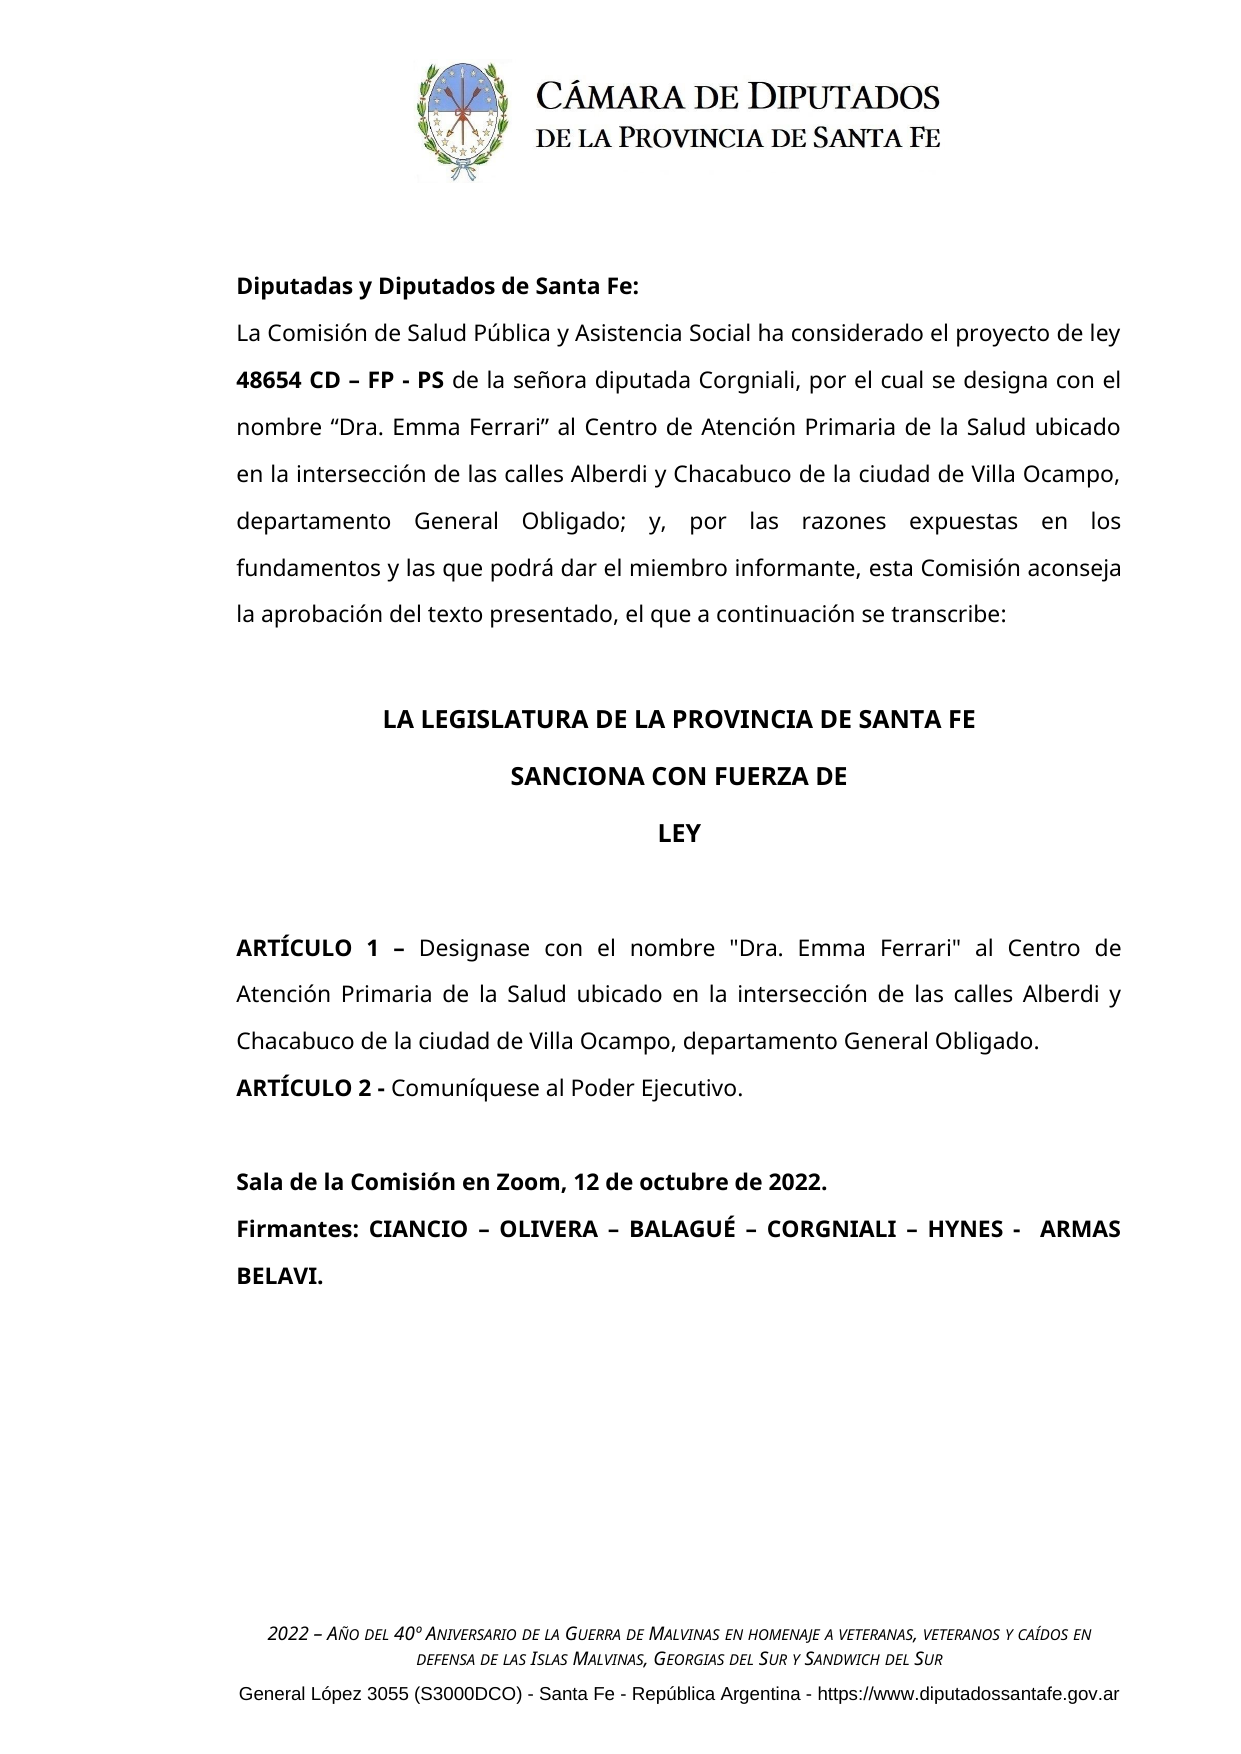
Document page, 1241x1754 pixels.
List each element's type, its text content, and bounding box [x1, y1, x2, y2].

text La Comisión de Salud Pública y Asistencia Social ha considerado el proyecto de ley 48654 CD – FP - PS de la señora diputada Corgniali, por el cual se designa con el nombre “Dra. Emma Ferrari” al Centro de Atención Primaria de la Salud ubicado en la intersección de las calles Alberdi y Chacabuco de la ciudad de Villa Ocampo, departamento General Obligado; y, por las razones expuestas en los fundamentos y las que podrá dar el miembro informante, esta Comisión aconseja la aprobación del texto presentado, el que a continuación se transcribe: [236, 317, 1122, 630]
text Diputadas y Diputados de Santa Fe: [236, 270, 1122, 302]
picture [413, 59, 945, 183]
text SANCIONA CON FUERZA DE [236, 759, 1122, 793]
text Firmantes: CIANCIO – OLIVERA – BALAGUÉ – CORGNIALI – HYNES - ARMAS BELAVI. [236, 1213, 1122, 1291]
text ARTÍCULO 2 - Comuníquese al Poder Ejecutivo. [236, 1072, 1122, 1103]
text ARTÍCULO 1 – Designase con el nombre "Dra. Emma Ferrari" al Centro de Atención Primaria de la Salud ubicado en la intersección de las calles Alberdi y Chacabuco de la ciudad de Villa Ocampo, departamento General Obligado. [236, 931, 1122, 1056]
text LA LEGISLATURA DE LA PROVINCIA DE SANTA FE [236, 702, 1122, 736]
text Sala de la Comisión en Zoom, 12 de octubre de 2022. [236, 1166, 1122, 1197]
text LEY [236, 816, 1122, 850]
